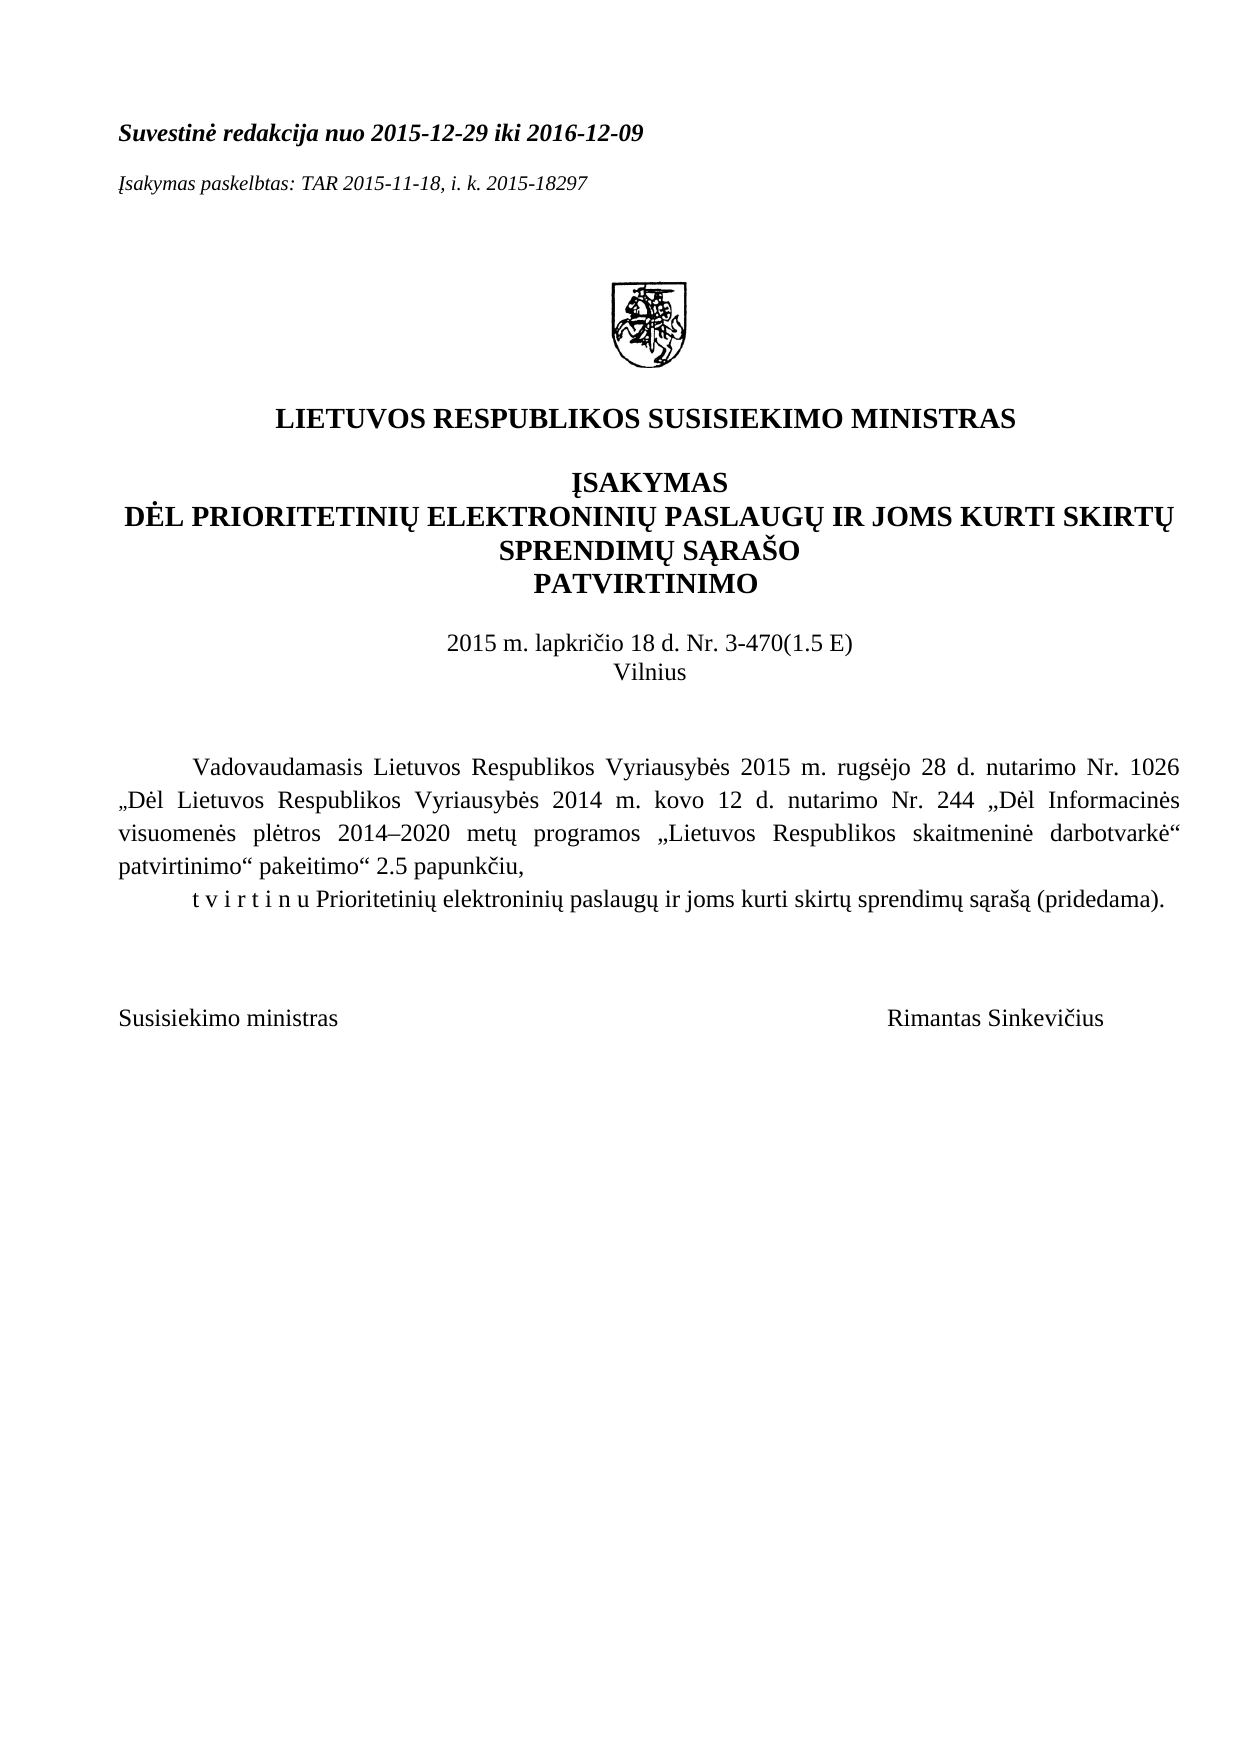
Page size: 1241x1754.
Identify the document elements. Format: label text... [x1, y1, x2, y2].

text ĮSAKYMAS [118, 466, 1181, 499]
text DĖL PRIORITETINIŲ ELEKTRONINIŲ PASLAUGŲ IR JOMS KURTI SKIRTŲ SPRENDIMŲ SĄRAŠO [118, 499, 1181, 566]
text Suvestinė redakcija nuo 2015-12-29 iki 2016-12-09 [118, 118, 1181, 147]
text t v i r t i n u Prioritetinių elektroninių paslaugų ir joms kurti skirtų sprendimų sąrašą (pridedama). [118, 884, 1181, 913]
text Susisiekimo ministras Rimantas Sinkevičius [118, 1003, 1181, 1032]
text Vadovaudamasis Lietuvos Respublikos Vyriausybės 2015 m. rugsėjo 28 d. nutarimo Nr. 1026 „Dėl Lietuvos Respublikos Vyriausybės 2014 m. kovo 12 d. nutarimo Nr. 244 „Dėl Informacinės visuomenės plėtros 2014–2020 metų programos „Lietuvos Respublikos skaitmeninė darbotvarkė“ patvirtinimo“ pakeitimo“ 2.5 papunkčiu, [118, 752, 1181, 880]
text Įsakymas paskelbtas: TAR 2015-11-18, i. k. 2015-18297 [118, 171, 1181, 195]
text Vilnius [118, 657, 1181, 686]
text PATVIRTINIMO [118, 566, 1181, 600]
text 2015 m. lapkričio 18 d. Nr. 3-470(1.5 E) [118, 628, 1181, 657]
text LIETUVOS RESPUBLIKOS SUSISIEKIMO MINISTRAS [118, 401, 1181, 434]
